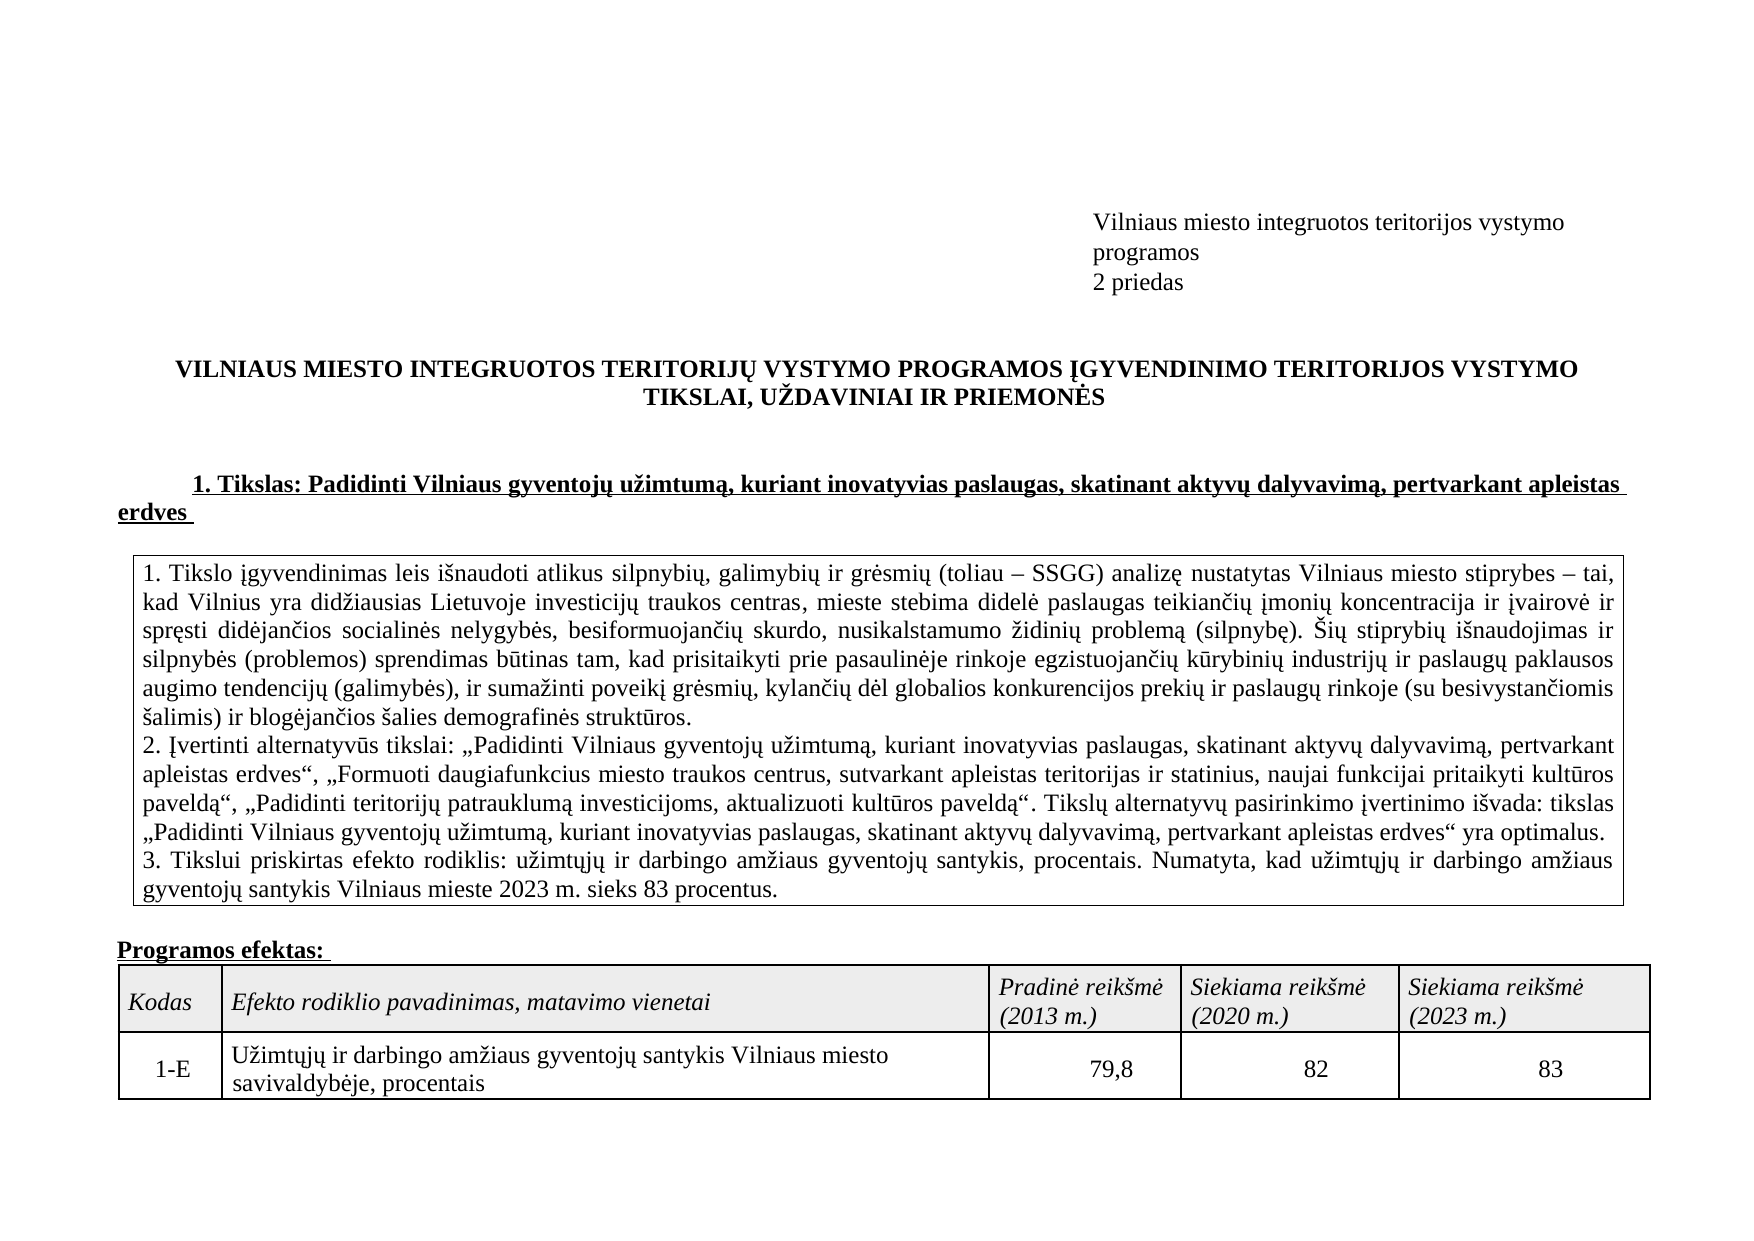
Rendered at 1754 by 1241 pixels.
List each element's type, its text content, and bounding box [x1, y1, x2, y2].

table_cell 79,8 [990, 1033, 1180, 1098]
table_cell 83 [1400, 1033, 1649, 1098]
text 1. Tikslas: Padidinti Vilniaus gyventojų užimtumą, kuriant inovatyvias paslaugas, skatinant aktyvų dalyvavimą, pertvarkant apleistas erdves [118, 469, 1683, 526]
text 2 priedas [1093, 267, 1636, 296]
table_header Kodas [120, 966, 221, 1031]
text Vilniaus miesto integruotos teritorijos vystymo [1093, 207, 1636, 235]
table_header Pradinė reikšmė (2013 m.) [990, 966, 1180, 1031]
text 2. Įvertinti alternatyvūs tikslai: „Padidinti Vilniaus gyventojų užimtumą, kuriant inovatyvias paslaugas, skatinant aktyvų dalyvavimą, pertvarkant apleistas erdves“, „Formuoti daugiafunkcius miesto traukos centrus, sutvarkant apleistas teritorijas ir statinius, naujai funkcijai pritaikyti kultūros paveldą“, „Padidinti teritorijų patrauklumą investicijoms, aktualizuoti kultūros paveldą“. Tikslų alternatyvų pasirinkimo įvertinimo išvada: tikslas „Padidinti Vilniaus gyventojų užimtumą, kuriant inovatyvias paslaugas, skatinant aktyvų dalyvavimą, pertvarkant apleistas erdves“ yra optimalus. [134, 727, 1623, 842]
table_cell 1-E [120, 1033, 221, 1098]
table_header Efekto rodiklio pavadinimas, matavimo vienetai [223, 966, 988, 1031]
table_cell 82 [1182, 1033, 1398, 1098]
table_header Siekiama reikšmė (2023 m.) [1400, 966, 1649, 1031]
text VILNIAUS MIESTO INTEGRUOTOS TERITORIJŲ VYSTYMO PROGRAMOS ĮGYVENDINIMO TERITORIJOS VYSTYMO TIKSLAI, UŽDAVINIAI IR PRIEMONĖS [118, 354, 1635, 411]
table_cell Užimtųjų ir darbingo amžiaus gyventojų santykis Vilniaus miesto savivaldybėje, procentais [223, 1033, 988, 1098]
text 3. Tikslui priskirtas efekto rodiklis: užimtųjų ir darbingo amžiaus gyventojų santykis, procentais. Numatyta, kad užimtųjų ir darbingo amžiaus gyventojų santykis Vilniaus mieste 2023 m. sieks 83 procentus. [134, 842, 1623, 905]
table_header Siekiama reikšmė (2020 m.) [1182, 966, 1398, 1031]
text 1. Tikslo įgyvendinimas leis išnaudoti atlikus silpnybių, galimybių ir grėsmių (toliau – SSGG) analizę nustatytas Vilniaus miesto stiprybes – tai, kad Vilnius yra didžiausias Lietuvoje investicijų traukos centras, mieste stebima didelė paslaugas teikiančių įmonių koncentracija ir įvairovė ir spręsti didėjančios socialinės nelygybės, besiformuojančių skurdo, nusikalstamumo židinių problemą (silpnybę). Šių stiprybių išnaudojimas ir silpnybės (problemos) sprendimas būtinas tam, kad prisitaikyti prie pasaulinėje rinkoje egzistuojančių kūrybinių industrijų ir paslaugų paklausos augimo tendencijų (galimybės), ir sumažinti poveikį grėsmių, kylančių dėl globalios konkurencijos prekių ir paslaugų rinkoje (su besivystančiomis šalimis) ir blogėjančios šalies demografinės struktūros. [134, 556, 1623, 727]
text programos [1093, 237, 1636, 266]
text Programos efektas: [117, 935, 1683, 964]
